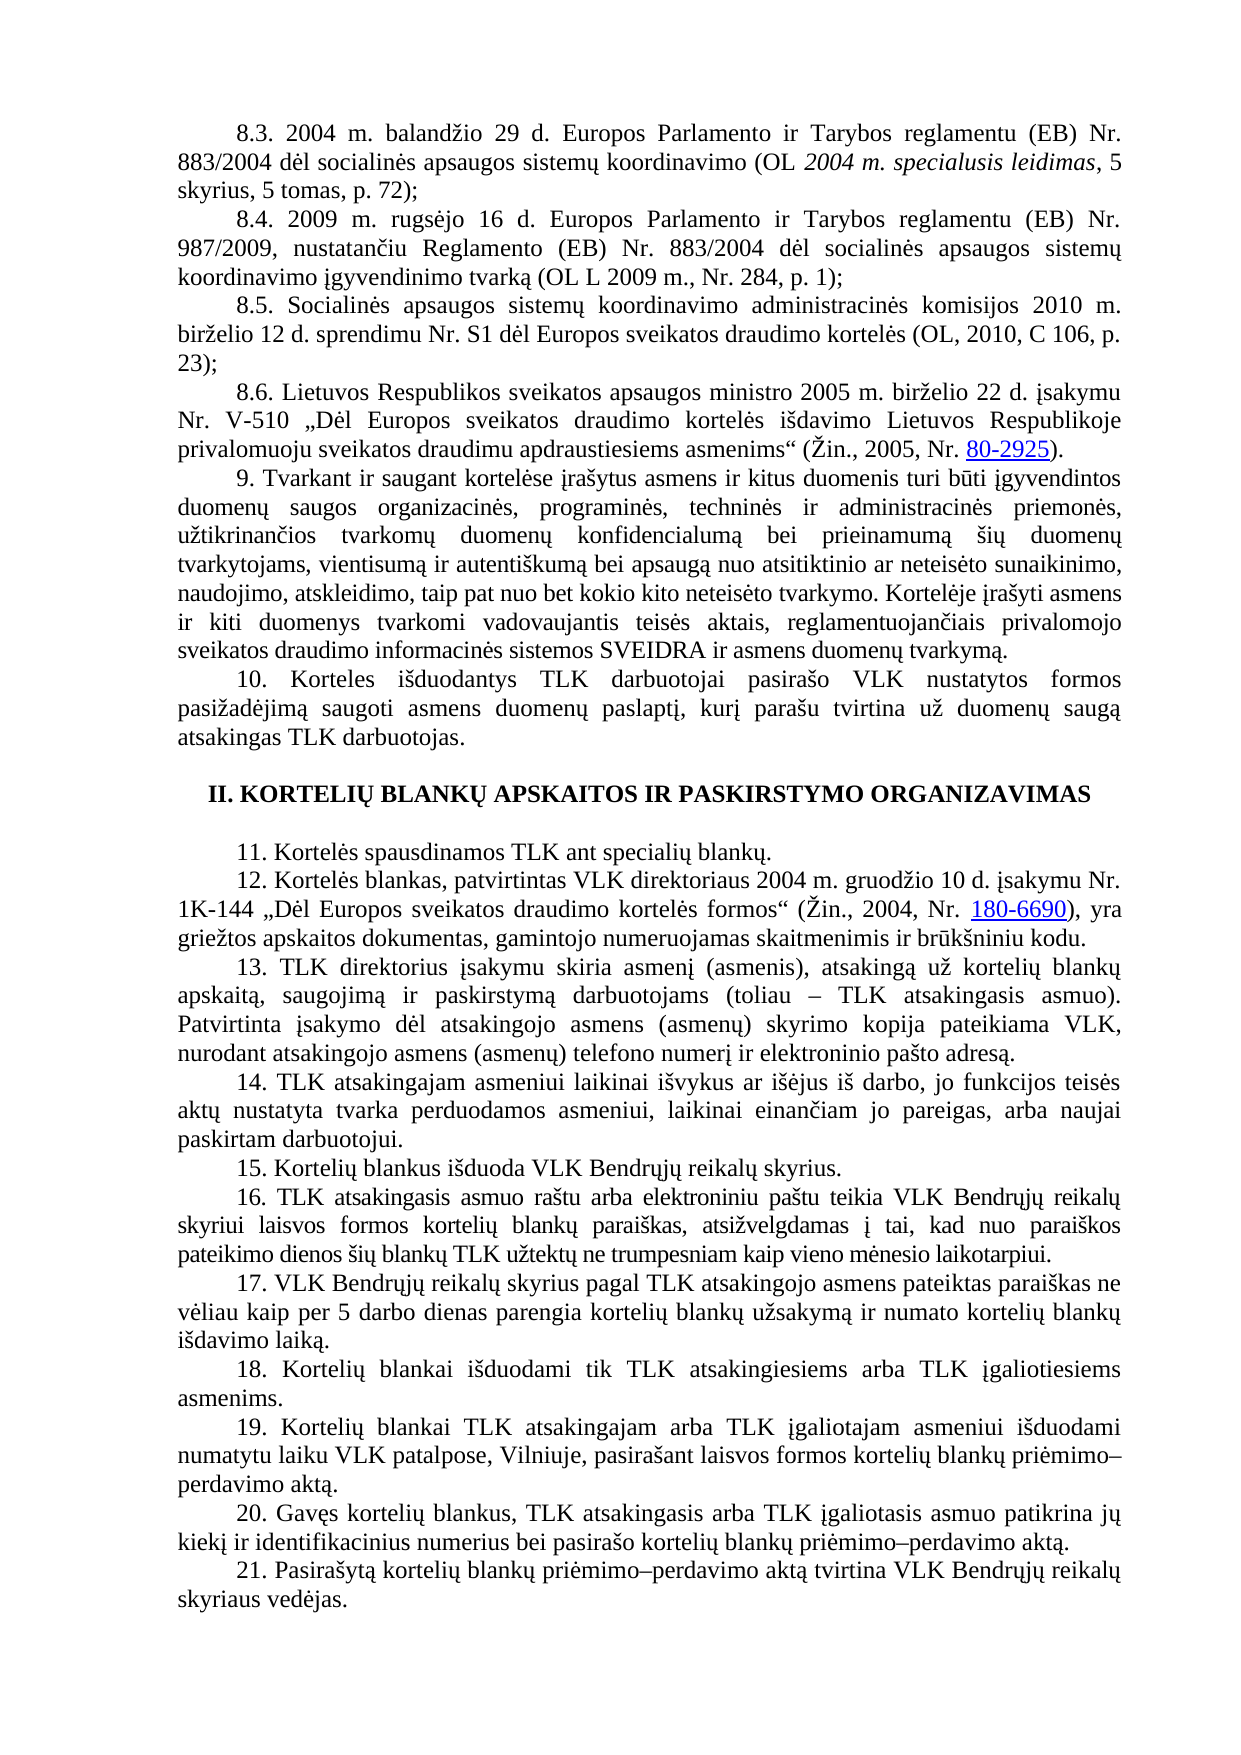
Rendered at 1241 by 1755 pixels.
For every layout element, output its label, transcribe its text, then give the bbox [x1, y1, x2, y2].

text 10. Korteles išduodantys TLK darbuotojai pasirašo VLK nustatytos formos pasižadėjimą saugoti asmens duomenų paslaptį, kurį parašu tvirtina už duomenų saugą atsakingas TLK darbuotojas. [177, 664, 1122, 751]
text 13. TLK direktorius įsakymu skiria asmenį (asmenis), atsakingą už kortelių blankų apskaitą, saugojimą ir paskirstymą darbuotojams (toliau – TLK atsakingasis asmuo). Patvirtinta įsakymo dėl atsakingojo asmens (asmenų) skyrimo kopija pateikiama VLK, nurodant atsakingojo asmens (asmenų) telefono numerį ir elektroninio pašto adresą. [177, 952, 1122, 1067]
text 14. TLK atsakingajam asmeniui laikinai išvykus ar išėjus iš darbo, jo funkcijos teisės aktų nustatyta tvarka perduodamos asmeniui, laikinai einančiam jo pareigas, arba naujai paskirtam darbuotojui. [177, 1067, 1122, 1153]
text 16. TLK atsakingasis asmuo raštu arba elektroniniu paštu teikia VLK Bendrųjų reikalų skyriui laisvos formos kortelių blankų paraiškas, atsižvelgdamas į tai, kad nuo paraiškos pateikimo dienos šių blankų TLK užtektų ne trumpesniam kaip vieno mėnesio laikotarpiui. [177, 1182, 1122, 1268]
text 8.4. 2009 m. rugsėjo 16 d. Europos Parlamento ir Tarybos reglamentu (EB) Nr. 987/2009, nustatančiu Reglamento (EB) Nr. 883/2004 dėl socialinės apsaugos sistemų koordinavimo įgyvendinimo tvarką (OL L 2009 m., Nr. 284, p. 1); [177, 204, 1122, 291]
text 21. Pasirašytą kortelių blankų priėmimo–perdavimo aktą tvirtina VLK Bendrųjų reikalų skyriaus vedėjas. [177, 1556, 1122, 1613]
text 19. Kortelių blankai TLK atsakingajam arba TLK įgaliotajam asmeniui išduodami numatytu laiku VLK patalpose, Vilniuje, pasirašant laisvos formos kortelių blankų priėmimo–perdavimo aktą. [177, 1412, 1122, 1498]
text II. Kortelių blankų Apskaitos ir paskirstymo organizavimas [177, 779, 1122, 808]
text 8.6. Lietuvos Respublikos sveikatos apsaugos ministro 2005 m. birželio 22 d. įsakymu Nr. V-510 „Dėl Europos sveikatos draudimo kortelės išdavimo Lietuvos Respublikoje privalomuoju sveikatos draudimu apdraustiesiems asmenims“ (Žin., 2005, Nr. 80-2925). [177, 377, 1122, 463]
text 15. Kortelių blankus išduoda VLK Bendrųjų reikalų skyrius. [177, 1153, 1122, 1182]
text 18. Kortelių blankai išduodami tik TLK atsakingiesiems arba TLK įgaliotiesiems asmenims. [177, 1354, 1122, 1412]
text 12. Kortelės blankas, patvirtintas VLK direktoriaus 2004 m. gruodžio 10 d. įsakymu Nr. 1K-144 „Dėl Europos sveikatos draudimo kortelės formos“ (Žin., 2004, Nr. 180-6690), yra griežtos apskaitos dokumentas, gamintojo numeruojamas skaitmenimis ir brūkšniniu kodu. [177, 866, 1122, 952]
text 20. Gavęs kortelių blankus, TLK atsakingasis arba TLK įgaliotasis asmuo patikrina jų kiekį ir identifikacinius numerius bei pasirašo kortelių blankų priėmimo–perdavimo aktą. [177, 1498, 1122, 1556]
text 8.3. 2004 m. balandžio 29 d. Europos Parlamento ir Tarybos reglamentu (EB) Nr. 883/2004 dėl socialinės apsaugos sistemų koordinavimo (OL 2004 m. specialusis leidimas, 5 skyrius, 5 tomas, p. 72); [177, 118, 1122, 204]
text 9. Tvarkant ir saugant kortelėse įrašytus asmens ir kitus duomenis turi būti įgyvendintos duomenų saugos organizacinės, programinės, techninės ir administracinės priemonės, užtikrinančios tvarkomų duomenų konfidencialumą bei prieinamumą šių duomenų tvarkytojams, vientisumą ir autentiškumą bei apsaugą nuo atsitiktinio ar neteisėto sunaikinimo, naudojimo, atskleidimo, taip pat nuo bet kokio kito neteisėto tvarkymo. Kortelėje įrašyti asmens ir kiti duomenys tvarkomi vadovaujantis teisės aktais, reglamentuojančiais privalomojo sveikatos draudimo informacinės sistemos SVEIDRA ir asmens duomenų tvarkymą. [177, 463, 1122, 664]
text 17. VLK Bendrųjų reikalų skyrius pagal TLK atsakingojo asmens pateiktas paraiškas ne vėliau kaip per 5 darbo dienas parengia kortelių blankų užsakymą ir numato kortelių blankų išdavimo laiką. [177, 1268, 1122, 1354]
text 11. Kortelės spausdinamos TLK ant specialių blankų. [177, 837, 1122, 866]
text 8.5. Socialinės apsaugos sistemų koordinavimo administracinės komisijos 2010 m. birželio 12 d. sprendimu Nr. S1 dėl Europos sveikatos draudimo kortelės (OL, 2010, C 106, p. 23); [177, 291, 1122, 377]
